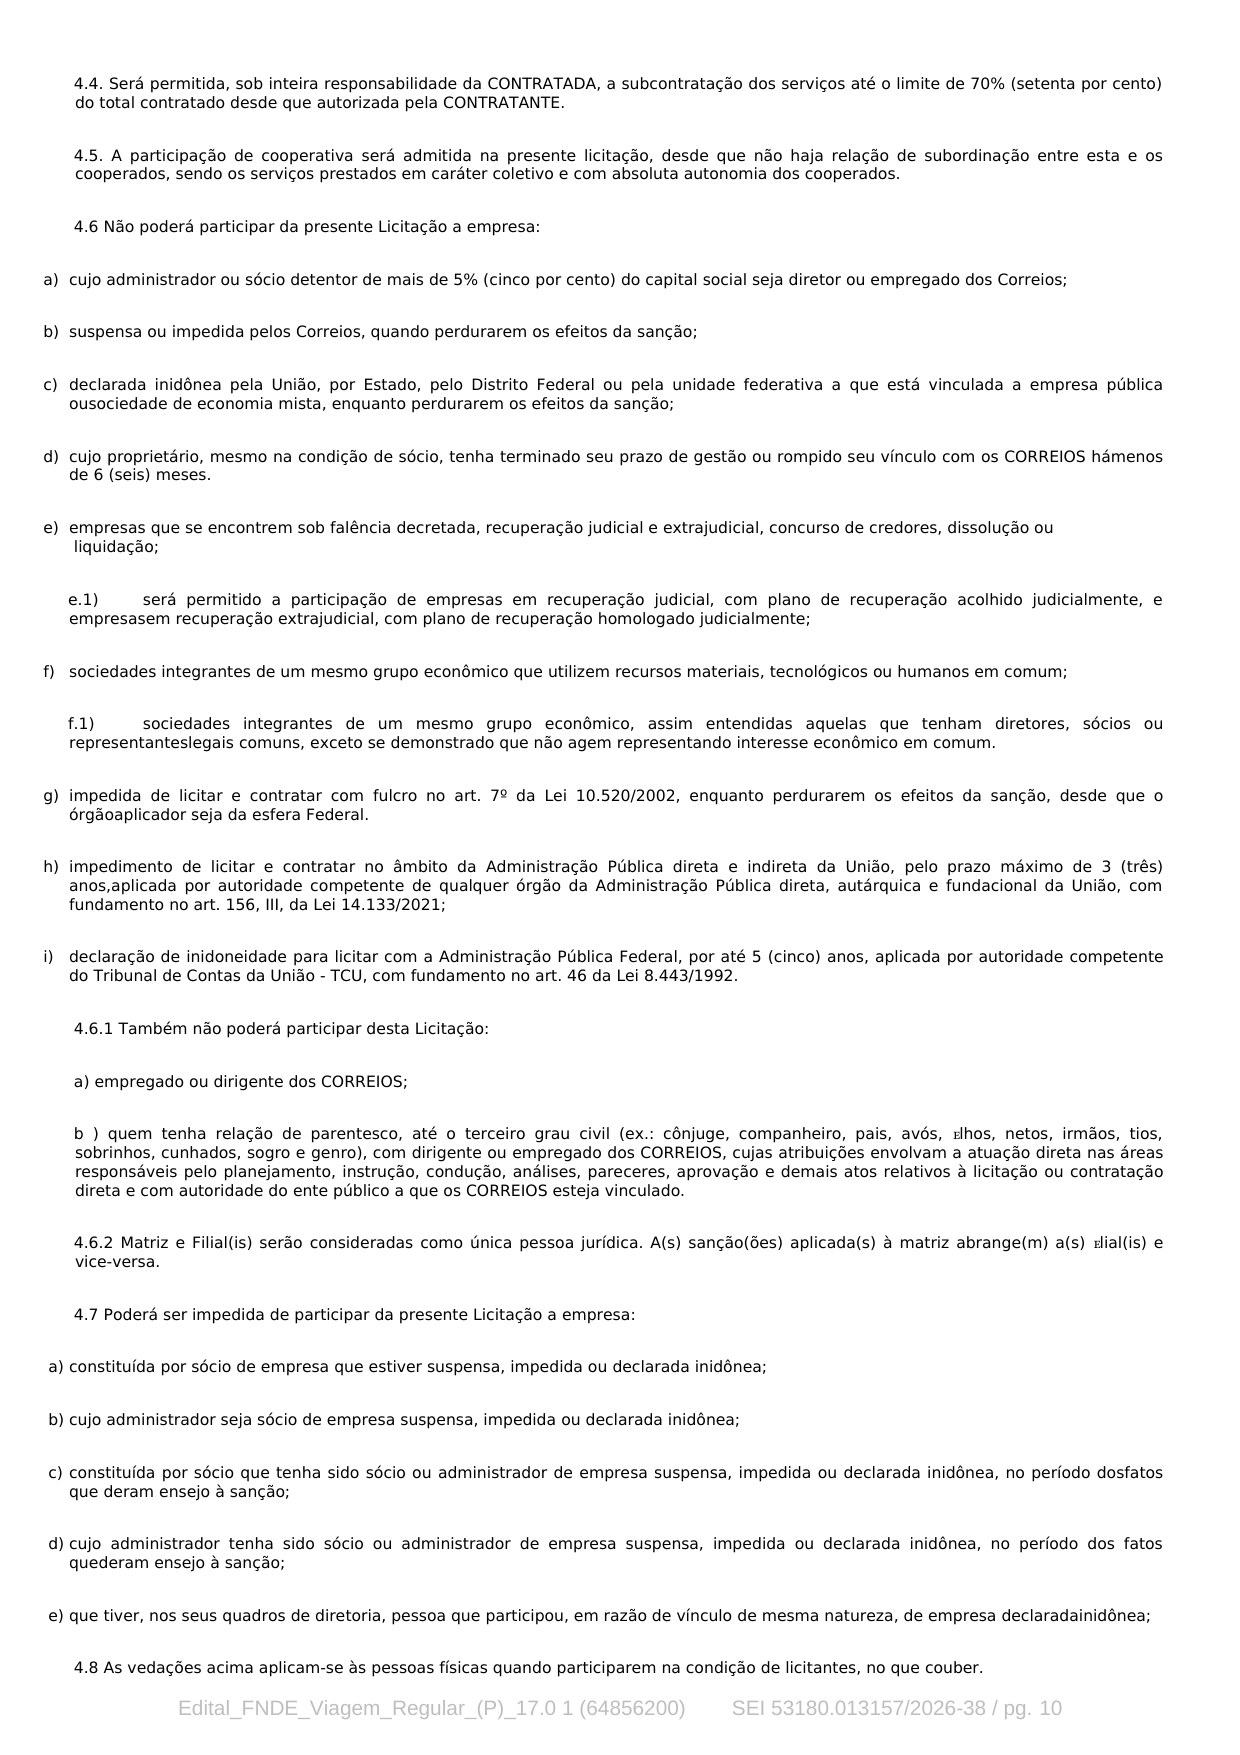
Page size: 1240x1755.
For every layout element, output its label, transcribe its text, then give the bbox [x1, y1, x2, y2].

text 4.6.2 Matriz e Filial(is) serão consideradas como única pessoa jurídica. A(s) sanção(ões) aplicada(s) à matriz abrange(m) a(s) lial(is) e vice-versa. [74, 1234, 1165, 1271]
list cujo administrador ou sócio detentor de mais de 5% (cinco por cento) do capital social seja diretor ou empregado dos Correios; [43, 271, 1165, 289]
text a) empregado ou dirigente dos CORREIOS; [74, 1073, 1165, 1091]
list suspensa ou impedida pelos Correios, quando perdurarem os efeitos da sanção; [43, 323, 1165, 342]
list cujo administrador tenha sido sócio ou administrador de empresa suspensa, impedida ou declarada inidônea, no período dos fatos quederam ensejo à sanção; [48, 1535, 1165, 1572]
text 4.8 As vedações acima aplicam-se às pessoas físicas quando participarem na condição de licitantes, no que couber. [74, 1659, 1165, 1678]
list impedida de licitar e contratar com fulcro no art. 7º da Lei 10.520/2002, enquanto perdurarem os efeitos da sanção, desde que o órgãoaplicador seja da esfera Federal. [43, 787, 1165, 824]
text 4.7 Poderá ser impedida de participar da presente Licitação a empresa: [74, 1306, 1165, 1324]
text 4.5. A participação de cooperativa será admitida na presente licitação, desde que não haja relação de subordinação entre esta e os cooperados, sendo os serviços prestados em caráter coletivo e com absoluta autonomia dos cooperados. [74, 146, 1165, 183]
list impedimento de licitar e contratar no âmbito da Administração Pública direta e indireta da União, pelo prazo máximo de 3 (três) anos,aplicada por autoridade competente de qualquer órgão da Administração Pública direta, autárquica e fundacional da União, com fundamento no art. 156, III, da Lei 14.133/2021; [43, 858, 1165, 914]
text 4.4. Será permitida, sob inteira responsabilidade da CONTRATADA, a subcontratação dos serviços até o limite de 70% (setenta por cento) do total contratado desde que autorizada pela CONTRATANTE. [74, 75, 1165, 112]
list declarada inidônea pela União, por Estado, pelo Distrito Federal ou pela unidade federativa a que está vinculada a empresa pública ousociedade de economia mista, enquanto perdurarem os efeitos da sanção; [43, 376, 1165, 413]
text 4.6.1 Também não poderá participar desta Licitação: [74, 1020, 1165, 1038]
list constituída por sócio que tenha sido sócio ou administrador de empresa suspensa, impedida ou declarada inidônea, no período dosfatos que deram ensejo à sanção; [48, 1464, 1165, 1501]
list empresas que se encontrem sob falência decretada, recuperação judicial e extrajudicial, concurso de credores, dissolução ou [43, 519, 1165, 537]
list cujo administrador seja sócio de empresa suspensa, impedida ou declarada inidônea; [48, 1411, 1165, 1429]
list declaração de inidoneidade para licitar com a Administração Pública Federal, por até 5 (cinco) anos, aplicada por autoridade competente do Tribunal de Contas da União - TCU, com fundamento no art. 46 da Lei 8.443/1992. [43, 948, 1165, 985]
text b ) quem tenha relação de parentesco, até o terceiro grau civil (ex.: cônjuge, companheiro, pais, avós, lhos, netos, irmãos, tios, sobrinhos, cunhados, sogro e genro), com dirigente ou empregado dos CORREIOS, cujas atribuições envolvam a atuação direta nas áreas responsáveis pelo planejamento, instrução, condução, análises, pareceres, aprovação e demais atos relativos à licitação ou contratação direta e com autoridade do ente público a que os CORREIOS esteja vinculado. [74, 1125, 1165, 1200]
text liquidação; [74, 538, 1165, 557]
list cujo proprietário, mesmo na condição de sócio, tenha terminado seu prazo de gestão ou rompido seu vínculo com os CORREIOS hámenos de 6 (seis) meses. [43, 447, 1165, 484]
list será permitido a participação de empresas em recuperação judicial, com plano de recuperação acolhido judicialmente, e empresasem recuperação extrajudicial, com plano de recuperação homologado judicialmente; [68, 591, 1165, 628]
list que tiver, nos seus quadros de diretoria, pessoa que participou, em razão de vínculo de mesma natureza, de empresa declaradainidônea; [48, 1607, 1165, 1625]
list sociedades integrantes de um mesmo grupo econômico, assim entendidas aquelas que tenham diretores, sócios ou representanteslegais comuns, exceto se demonstrado que não agem representando interesse econômico em comum. [68, 715, 1165, 752]
list constituída por sócio de empresa que estiver suspensa, impedida ou declarada inidônea; [48, 1358, 1165, 1377]
text 4.6 Não poderá participar da presente Licitação a empresa: [74, 218, 1165, 236]
list sociedades integrantes de um mesmo grupo econômico que utilizem recursos materiais, tecnológicos ou humanos em comum; [43, 663, 1165, 681]
